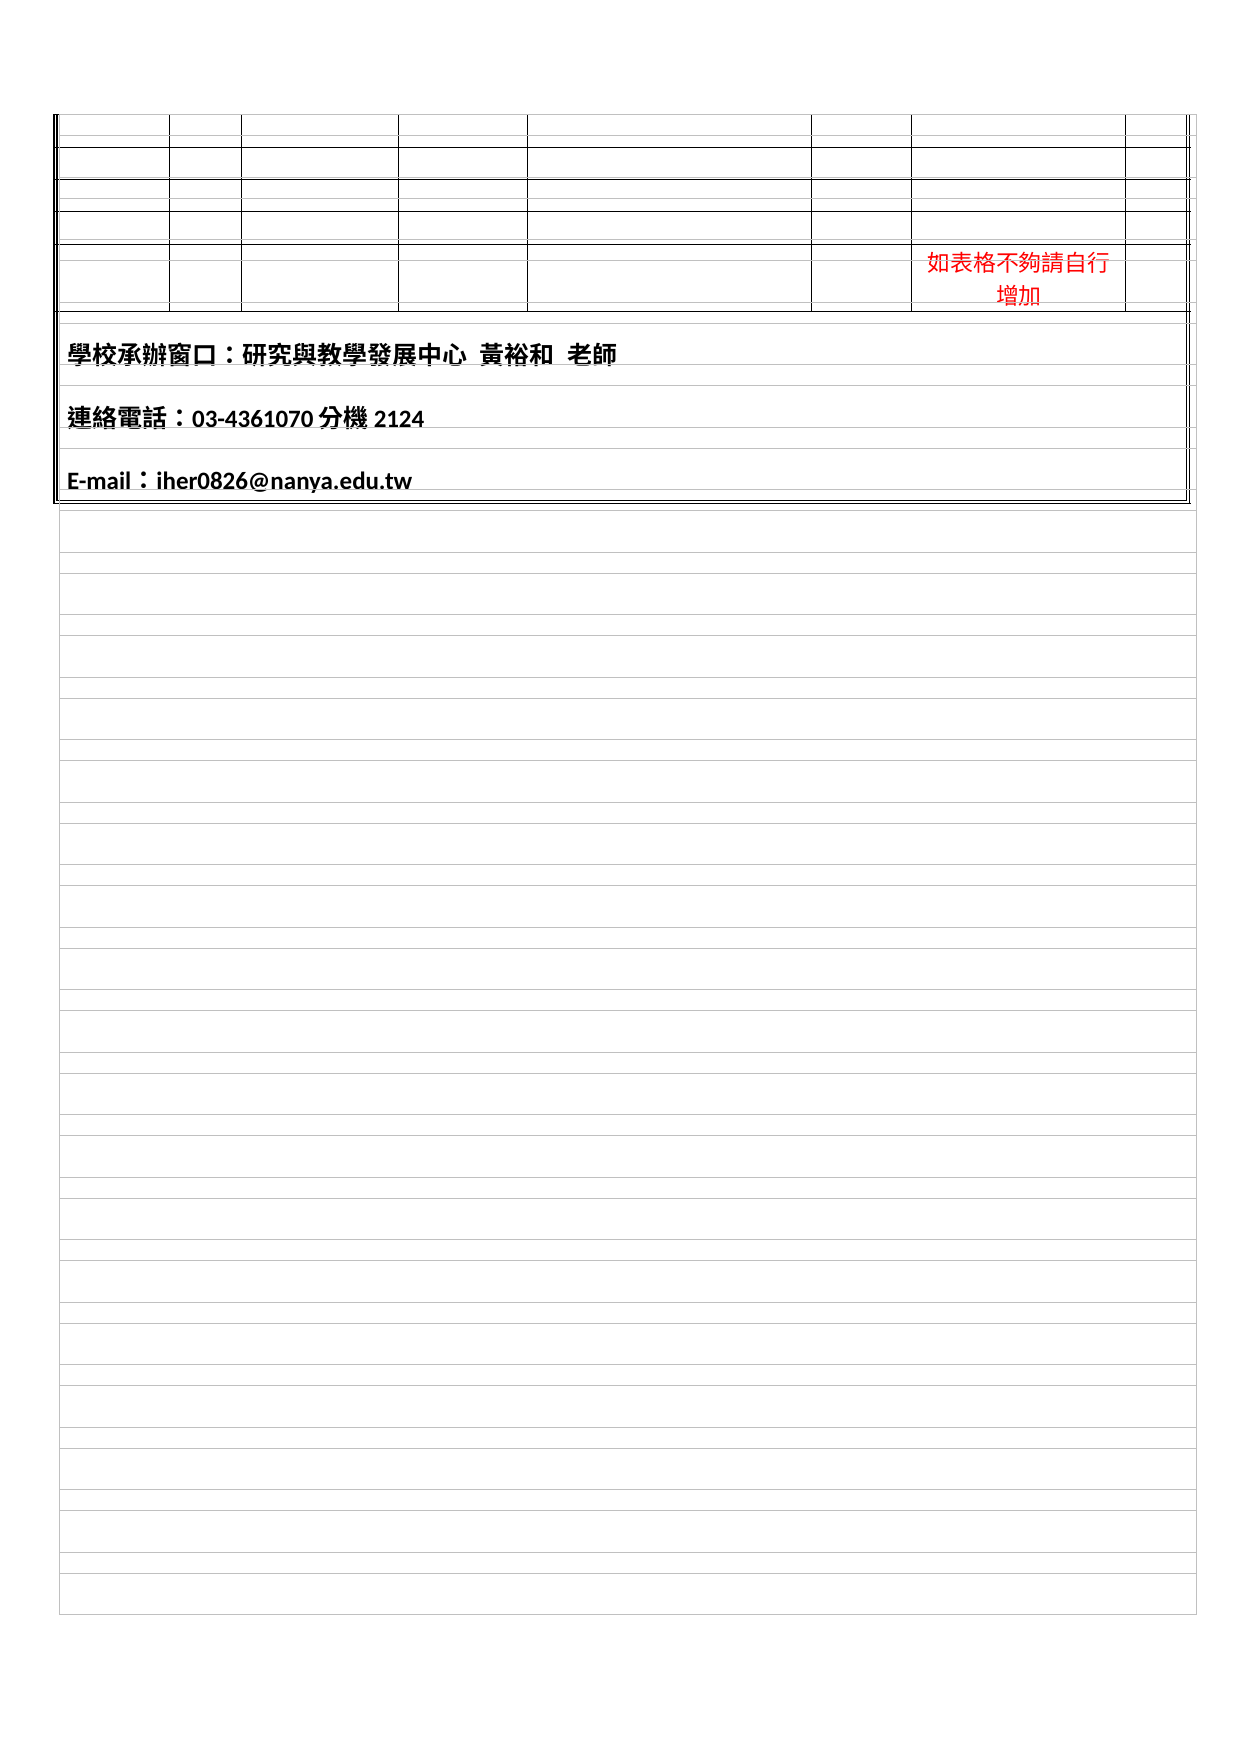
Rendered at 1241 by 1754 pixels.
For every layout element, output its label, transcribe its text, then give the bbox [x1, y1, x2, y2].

table_cell [912, 199, 1125, 211]
table_cell 如表格不夠請自行增加 [912, 303, 1125, 311]
table_cell [242, 199, 398, 211]
table_cell [528, 148, 811, 177]
table_cell [1126, 245, 1186, 260]
table_cell [170, 115, 241, 135]
table_cell [170, 199, 241, 211]
table_cell 學校承辦窗口：研究與教學發展中心 黃裕和 老師 連絡電話：03-4361070分機2124 E-mail：iher0826@nanya.edu.tw [60, 386, 1186, 427]
table_cell [812, 261, 911, 302]
table_cell 學校承辦窗口：研究與教學發展中心 黃裕和 老師 連絡電話：03-4361070分機2124 E-mail：iher0826@nanya.edu.tw [60, 490, 1186, 499]
table_cell [812, 245, 911, 260]
table_cell [60, 212, 169, 239]
table_cell 學校承辦窗口：研究與教學發展中心 黃裕和 老師 連絡電話：03-4361070分機2124 E-mail：iher0826@nanya.edu.tw [60, 428, 1186, 448]
table_cell [242, 303, 398, 311]
table_cell [812, 115, 911, 135]
table_cell [912, 136, 1125, 147]
table_cell [528, 199, 811, 211]
table_cell [1126, 115, 1186, 135]
table_cell [60, 303, 169, 311]
table_cell [170, 136, 241, 147]
table_cell [60, 115, 169, 135]
table_cell 學校承辦窗口：研究與教學發展中心 黃裕和 老師 連絡電話：03-4361070分機2124 E-mail：iher0826@nanya.edu.tw [60, 312, 1186, 323]
table_cell 如表格不夠請自行增加 [912, 245, 1125, 260]
table_cell [1126, 180, 1186, 198]
table_cell [60, 180, 169, 198]
table_cell [60, 261, 169, 302]
table_cell [528, 212, 811, 239]
table_cell 學校承辦窗口：研究與教學發展中心 黃裕和 老師 連絡電話：03-4361070分機2124 E-mail：iher0826@nanya.edu.tw [60, 449, 1186, 489]
table_cell [60, 136, 169, 147]
table_cell [528, 115, 811, 135]
table_cell [912, 115, 1125, 135]
table_cell [399, 261, 527, 302]
table_cell [399, 148, 527, 177]
table_cell [1126, 261, 1186, 302]
table_cell [1126, 148, 1186, 177]
table_cell [1126, 136, 1186, 147]
table_cell [399, 245, 527, 260]
table_cell 如表格不夠請自行增加 [912, 261, 1125, 302]
table_cell [528, 261, 811, 302]
table_cell [60, 148, 169, 177]
table_cell [170, 148, 241, 177]
table_cell [399, 115, 527, 135]
table_cell [812, 136, 911, 147]
table_cell [399, 180, 527, 198]
table_cell [399, 303, 527, 311]
table_cell [242, 180, 398, 198]
table_cell [242, 148, 398, 177]
table_cell [170, 303, 241, 311]
table_cell [60, 245, 169, 260]
table_cell [242, 245, 398, 260]
table_cell [912, 180, 1125, 198]
table_cell 學校承辦窗口：研究與教學發展中心 黃裕和 老師 連絡電話：03-4361070分機2124 E-mail：iher0826@nanya.edu.tw [60, 365, 1186, 385]
table_cell [812, 180, 911, 198]
table_cell [1126, 212, 1186, 239]
table_cell [242, 115, 398, 135]
table_cell [912, 212, 1125, 239]
table_cell [528, 245, 811, 260]
table_cell [170, 261, 241, 302]
table_cell [528, 303, 811, 311]
table_cell [528, 136, 811, 147]
table_cell [242, 136, 398, 147]
table_cell [812, 303, 911, 311]
table_cell [170, 212, 241, 239]
table_cell 學校承辦窗口：研究與教學發展中心 黃裕和 老師 連絡電話：03-4361070分機2124 E-mail：iher0826@nanya.edu.tw [60, 324, 1186, 364]
table_cell [399, 199, 527, 211]
table_cell [399, 212, 527, 239]
table_cell [812, 212, 911, 239]
table_cell [812, 148, 911, 177]
table_cell [170, 245, 241, 260]
table_cell [812, 199, 911, 211]
table_cell [60, 199, 169, 211]
table_cell [528, 180, 811, 198]
table_cell [399, 136, 527, 147]
table_cell [1126, 303, 1186, 311]
table_cell [242, 261, 398, 302]
table_cell [1126, 199, 1186, 211]
table_cell [242, 212, 398, 239]
table_cell [170, 180, 241, 198]
table_cell [912, 148, 1125, 177]
